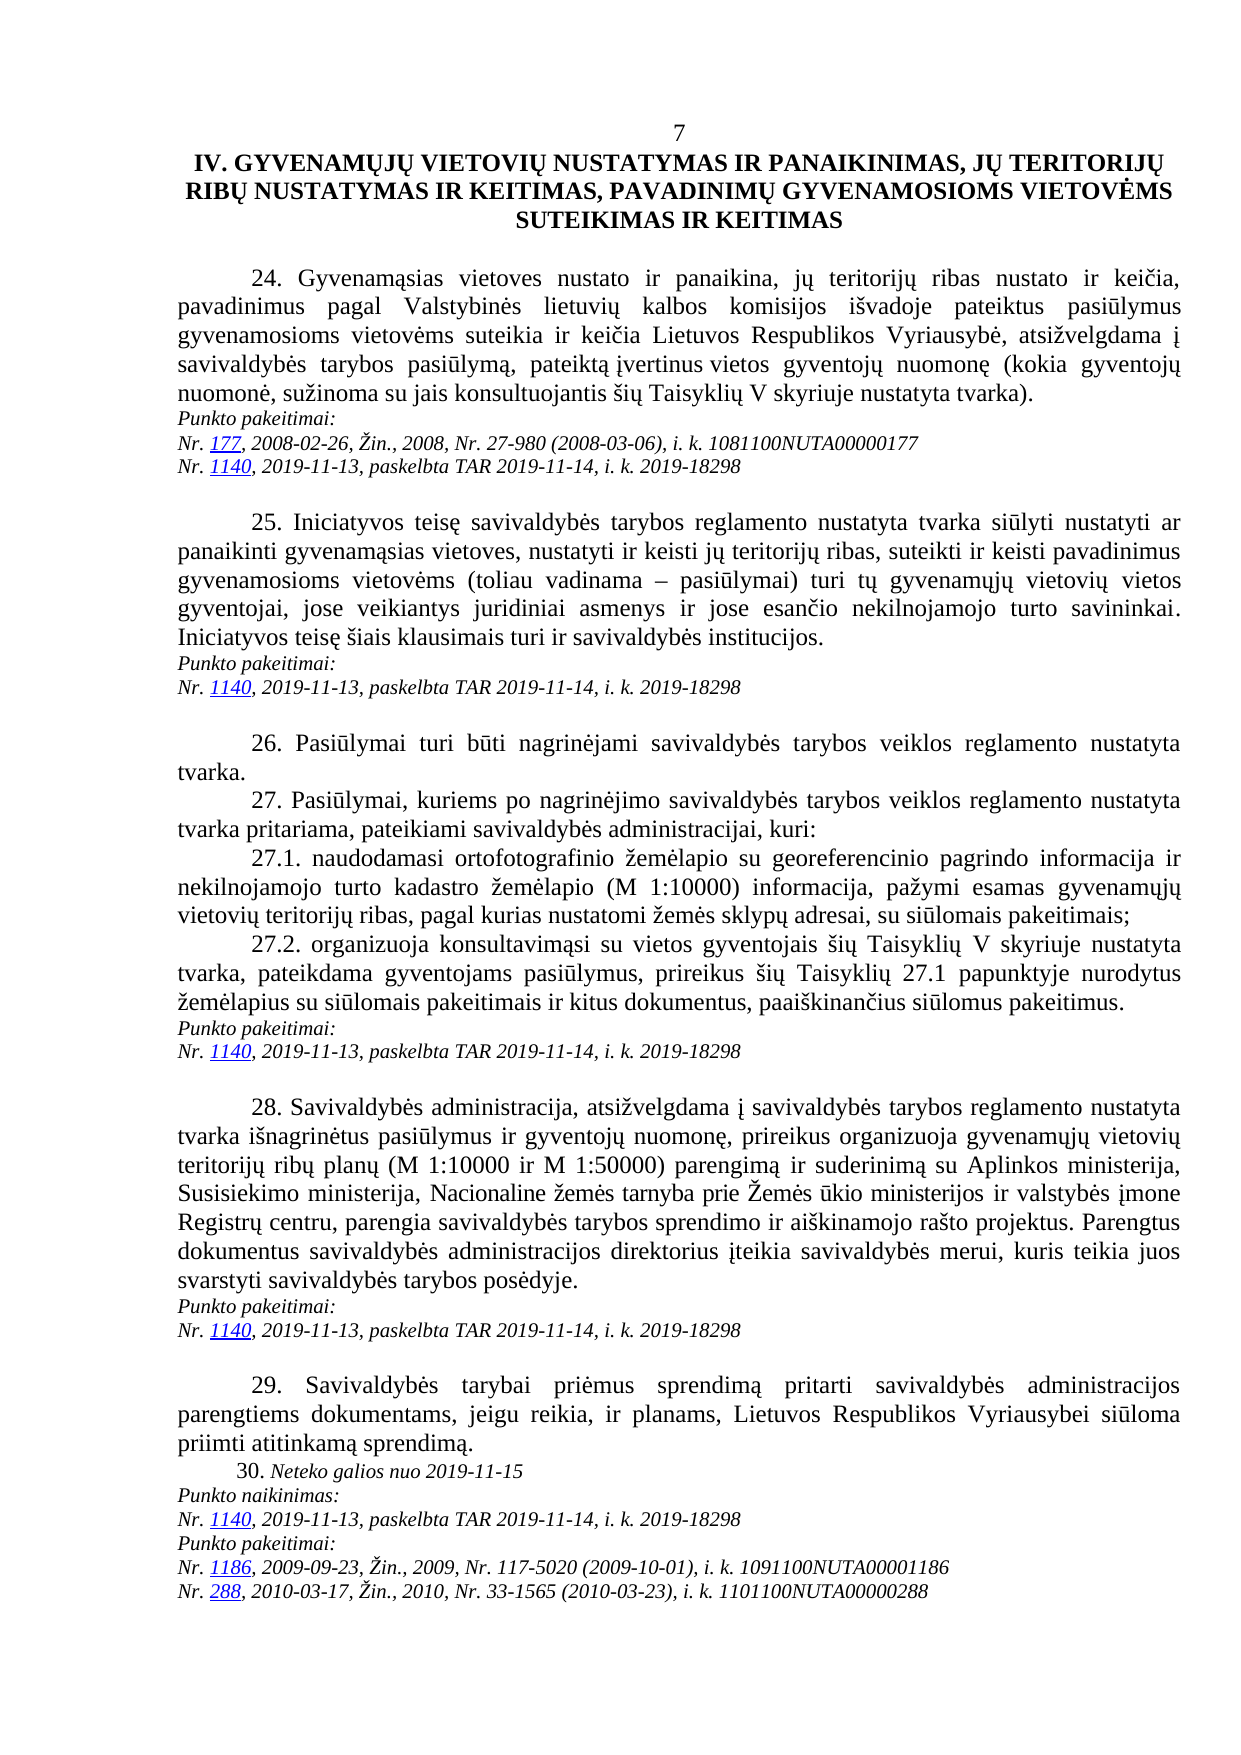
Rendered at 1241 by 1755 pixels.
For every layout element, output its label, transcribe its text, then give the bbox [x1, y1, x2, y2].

text 24. Gyvenamąsias vietoves nustato ir panaikina, jų teritorijų ribas nustato ir keičia, pavadinimus pagal Valstybinės lietuvių kalbos komisijos išvadoje pateiktus pasiūlymus gyvenamosioms vietovėms suteikia ir keičia Lietuvos Respublikos Vyriausybė, atsižvelgdama į savivaldybės tarybos pasiūlymą, pateiktą įvertinus vietos gyventojų nuomonę (kokia gyventojų nuomonė, sužinoma su jais konsultuojantis šių Taisyklių V skyriuje nustatyta tvarka). [177, 263, 1181, 406]
text 29. Savivaldybės tarybai priėmus sprendimą pritarti savivaldybės administracijos parengtiems dokumentams, jeigu reikia, ir planams, Lietuvos Respublikos Vyriausybei siūloma priimti atitinkamą sprendimą. [177, 1370, 1181, 1457]
text 28. Savivaldybės administracija, atsižvelgdama į savivaldybės tarybos reglamento nustatyta tvarka išnagrinėtus pasiūlymus ir gyventojų nuomonę, prireikus organizuoja gyvenamųjų vietovių teritorijų ribų planų (M 1:10000 ir M 1:50000) parengimą ir suderinimą su Aplinkos ministerija, Susisiekimo ministerija, Nacionaline žemės tarnyba prie Žemės ūkio ministerijos ir valstybės įmone Registrų centru, parengia savivaldybės tarybos sprendimo ir aiškinamojo rašto projektus. Parengtus dokumentus savivaldybės administracijos direktorius įteikia savivaldybės merui, kuris teikia juos svarstyti savivaldybės tarybos posėdyje. [177, 1092, 1181, 1293]
text Punkto pakeitimai: [177, 1015, 1181, 1039]
text Punkto pakeitimai: [177, 406, 1181, 430]
text 27.1. naudodamasi ortofotografinio žemėlapio su georeferencinio pagrindo informacija ir nekilnojamojo turto kadastro žemėlapio (M 1:10000) informacija, pažymi esamas gyvenamųjų vietovių teritorijų ribas, pagal kurias nustatomi žemės sklypų adresai, su siūlomais pakeitimais; [177, 843, 1181, 929]
text Punkto pakeitimai: [177, 1293, 1181, 1318]
text Nr. 177, 2008-02-26, Žin., 2008, Nr. 27-980 (2008-03-06), i. k. 1081100NUTA00000177 [177, 430, 1181, 454]
text Punkto pakeitimai: [177, 1531, 1181, 1555]
text Nr. 1140, 2019-11-13, paskelbta TAR 2019-11-14, i. k. 2019-18298 [177, 454, 1181, 478]
text 27.2. organizuoja konsultavimąsi su vietos gyventojais šių Taisyklių V skyriuje nustatyta tvarka, pateikdama gyventojams pasiūlymus, prireikus šių Taisyklių 27.1 papunktyje nurodytus žemėlapius su siūlomais pakeitimais ir kitus dokumentus, paaiškinančius siūlomus pakeitimus. [177, 929, 1181, 1015]
text Nr. 1140, 2019-11-13, paskelbta TAR 2019-11-14, i. k. 2019-18298 [177, 1507, 1181, 1531]
text Nr. 1186, 2009-09-23, Žin., 2009, Nr. 117-5020 (2009-10-01), i. k. 1091100NUTA00001186 [177, 1555, 1181, 1579]
text Punkto naikinimas: [177, 1483, 1181, 1507]
text 25. Iniciatyvos teisę savivaldybės tarybos reglamento nustatyta tvarka siūlyti nustatyti ar panaikinti gyvenamąsias vietoves, nustatyti ir keisti jų teritorijų ribas, suteikti ir keisti pavadinimus gyvenamosioms vietovėms (toliau vadinama – pasiūlymai) turi tų gyvenamųjų vietovių vietos gyventojai, jose veikiantys juridiniai asmenys ir jose esančio nekilnojamojo turto savininkai. Iniciatyvos teisę šiais klausimais turi ir savivaldybės institucijos. [177, 507, 1181, 651]
text Nr. 288, 2010-03-17, Žin., 2010, Nr. 33-1565 (2010-03-23), i. k. 1101100NUTA00000288 [177, 1579, 1181, 1603]
text 30. Neteko galios nuo 2019-11-15 [177, 1457, 1181, 1483]
text IV. GYVENAMŲJŲ VIETOVIŲ NUSTATYMAS IR PANAIKINIMAS, JŲ TERITORIJŲ RIBŲ NUSTATYMAS IR KEITIMAS, PAVADINIMŲ GYVENAMOSIOMS VIETOVĖMS SUTEIKIMAS IR KEITIMAS [177, 148, 1181, 234]
text Punkto pakeitimai: [177, 651, 1181, 675]
text Nr. 1140, 2019-11-13, paskelbta TAR 2019-11-14, i. k. 2019-18298 [177, 675, 1181, 699]
text 26. Pasiūlymai turi būti nagrinėjami savivaldybės tarybos veiklos reglamento nustatyta tvarka. [177, 728, 1181, 785]
text Nr. 1140, 2019-11-13, paskelbta TAR 2019-11-14, i. k. 2019-18298 [177, 1318, 1181, 1342]
text 27. Pasiūlymai, kuriems po nagrinėjimo savivaldybės tarybos veiklos reglamento nustatyta tvarka pritariama, pateikiami savivaldybės administracijai, kuri: [177, 785, 1181, 843]
text Nr. 1140, 2019-11-13, paskelbta TAR 2019-11-14, i. k. 2019-18298 [177, 1039, 1181, 1063]
